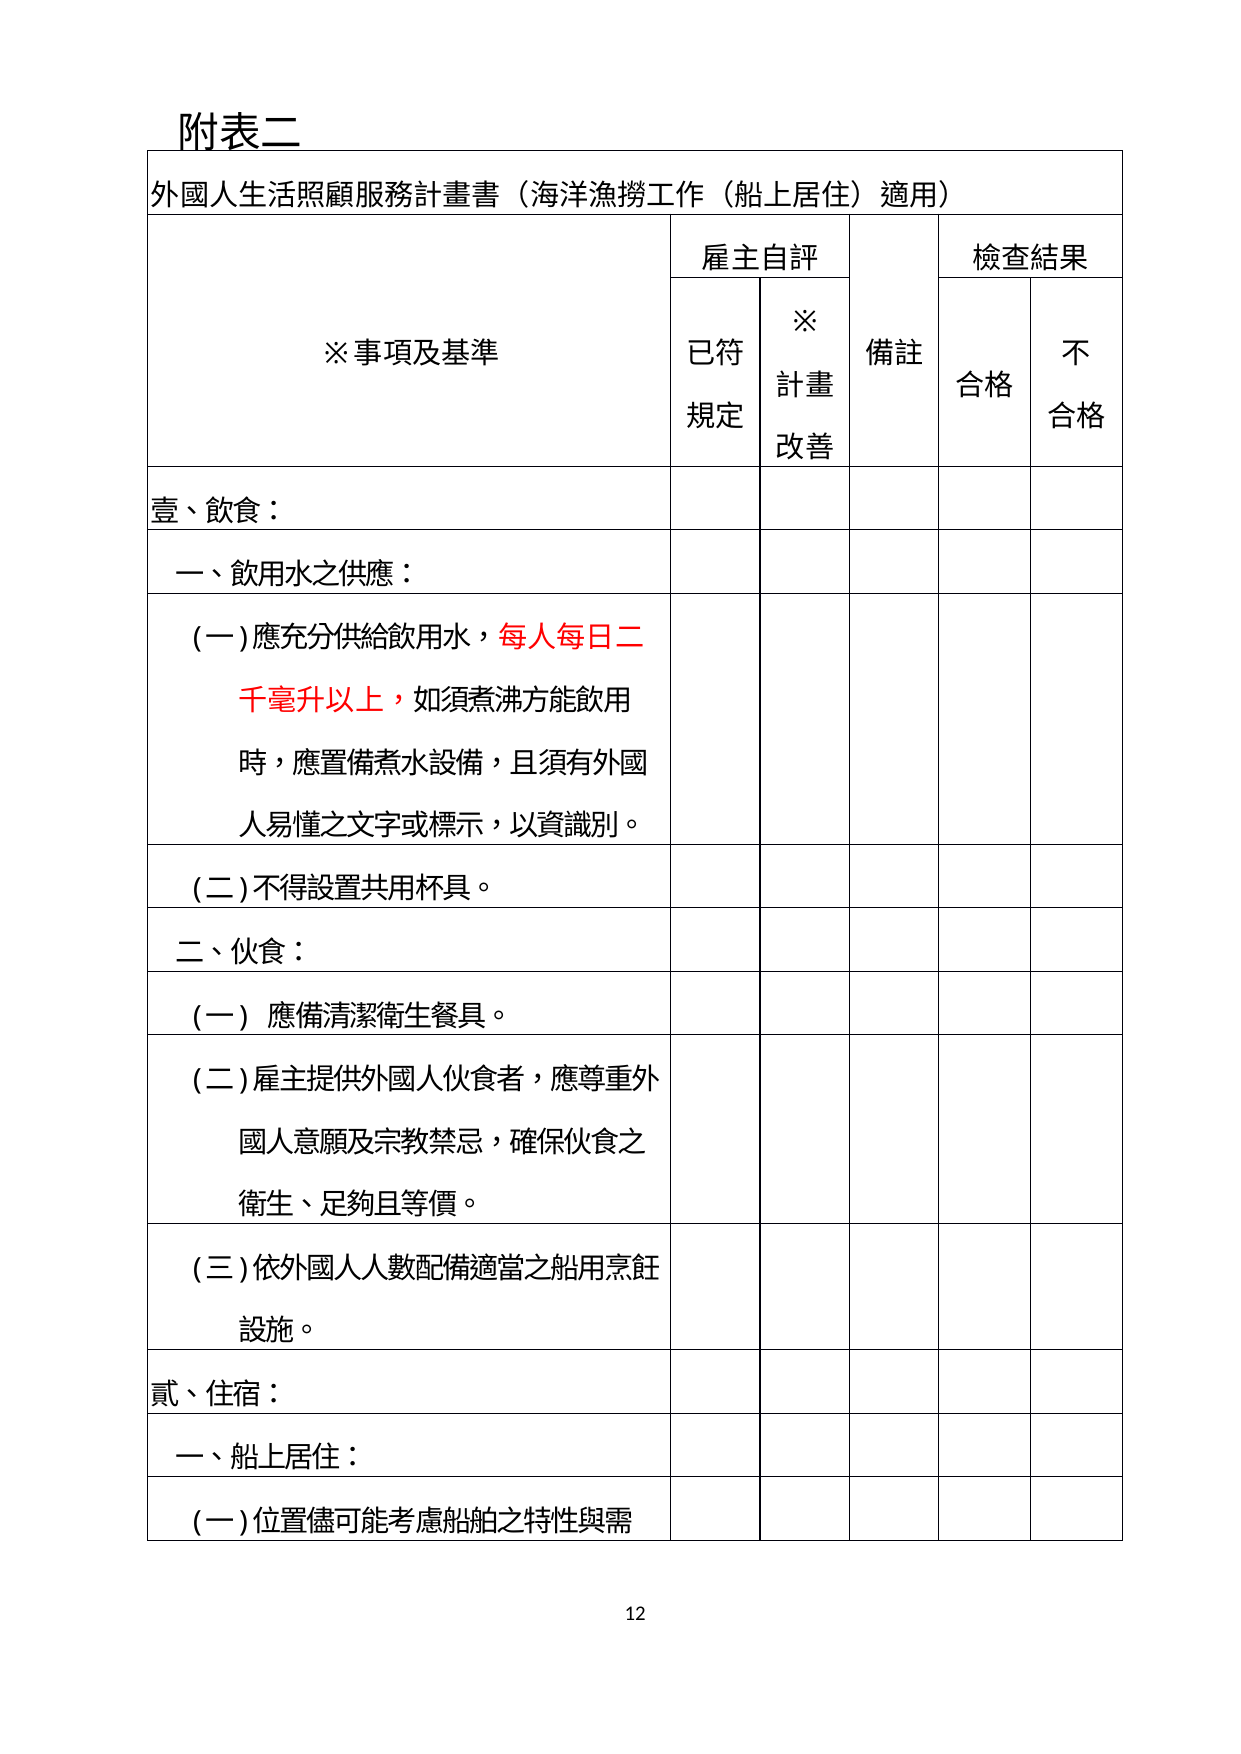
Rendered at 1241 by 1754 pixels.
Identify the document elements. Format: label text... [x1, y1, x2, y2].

table_cell [850, 1477, 938, 1539]
table_cell [850, 1035, 938, 1223]
table_cell 雇主自評 [671, 215, 849, 277]
table_cell (一) 應備清潔衛生餐具。 [148, 972, 670, 1034]
table_cell [850, 908, 938, 971]
table_cell [761, 845, 849, 907]
table_cell ※事項及基準 [148, 215, 670, 466]
table_cell [671, 1350, 759, 1412]
table_cell [761, 1477, 849, 1539]
table_cell [671, 594, 759, 844]
table_cell 檢查結果 [939, 215, 1122, 277]
table_cell [761, 1414, 849, 1476]
table_cell (一)位置儘可能考慮船舶之特性與需 [148, 1477, 670, 1539]
table_cell 一、船上居住： [148, 1414, 670, 1476]
table_cell [1031, 1477, 1122, 1539]
table_cell [1031, 594, 1122, 844]
table_cell [939, 1414, 1030, 1476]
table_cell [939, 530, 1030, 593]
table_cell (二)雇主提供外國人伙食者，應尊重外國人意願及宗教禁忌，確保伙食之衛生、足夠且等價。 [148, 1035, 670, 1223]
table_cell [1031, 467, 1122, 529]
table_cell [850, 1350, 938, 1412]
table_cell [850, 845, 938, 907]
table_cell [1031, 1414, 1122, 1476]
table_cell [671, 530, 759, 593]
table_cell [761, 530, 849, 593]
table_cell [671, 1035, 759, 1223]
table_cell 壹、飲食： [148, 467, 670, 529]
table_cell (一)應充分供給飲用水，每人每日二千毫升以上，如須煮沸方能飲用時，應置備煮水設備，且須有外國人易懂之文字或標示，以資識別。 [148, 594, 670, 844]
table_cell [939, 908, 1030, 971]
table_cell [939, 1224, 1030, 1349]
table_cell ※ 計畫改善 [761, 278, 849, 466]
table_cell [1031, 908, 1122, 971]
table_cell [1031, 530, 1122, 593]
table_cell [939, 594, 1030, 844]
table_cell [1031, 1035, 1122, 1223]
table_header 外國人生活照顧服務計畫書（海洋漁撈工作（船上居住）適用） [148, 151, 1122, 213]
table_cell [850, 530, 938, 593]
table_cell [671, 1224, 759, 1349]
table_cell [761, 1350, 849, 1412]
table_cell [671, 845, 759, 907]
text 附表二 [177, 87, 1092, 150]
table_cell [850, 1414, 938, 1476]
table_cell 貳、住宿： [148, 1350, 670, 1412]
table_cell (三)依外國人人數配備適當之船用烹飪設施。 [148, 1224, 670, 1349]
table_cell 已符規定 [671, 278, 759, 466]
table_cell [1031, 972, 1122, 1034]
table_cell [850, 972, 938, 1034]
table_cell [761, 594, 849, 844]
table_cell [671, 467, 759, 529]
table_cell [939, 972, 1030, 1034]
table_cell [939, 1477, 1030, 1539]
table_cell 備註 [850, 215, 938, 466]
table_cell [761, 1035, 849, 1223]
table_cell 合格 [939, 278, 1030, 466]
table_cell [850, 467, 938, 529]
table_cell 二、伙食： [148, 908, 670, 971]
table_cell [1031, 1224, 1122, 1349]
table_cell [850, 1224, 938, 1349]
table_cell 一、飲用水之供應： [148, 530, 670, 593]
table_cell [939, 845, 1030, 907]
table_cell [1031, 1350, 1122, 1412]
table_cell [761, 1224, 849, 1349]
table_cell [761, 467, 849, 529]
table_cell [1031, 845, 1122, 907]
table_cell [939, 467, 1030, 529]
table_cell 不 合格 [1031, 278, 1122, 466]
table_cell [671, 972, 759, 1034]
table_cell [939, 1350, 1030, 1412]
table_cell [761, 908, 849, 971]
table_cell [671, 1414, 759, 1476]
table_cell (二)不得設置共用杯具。 [148, 845, 670, 907]
table_cell [850, 594, 938, 844]
table_cell [761, 972, 849, 1034]
table_cell [671, 1477, 759, 1539]
table_cell [671, 908, 759, 971]
table_cell [939, 1035, 1030, 1223]
